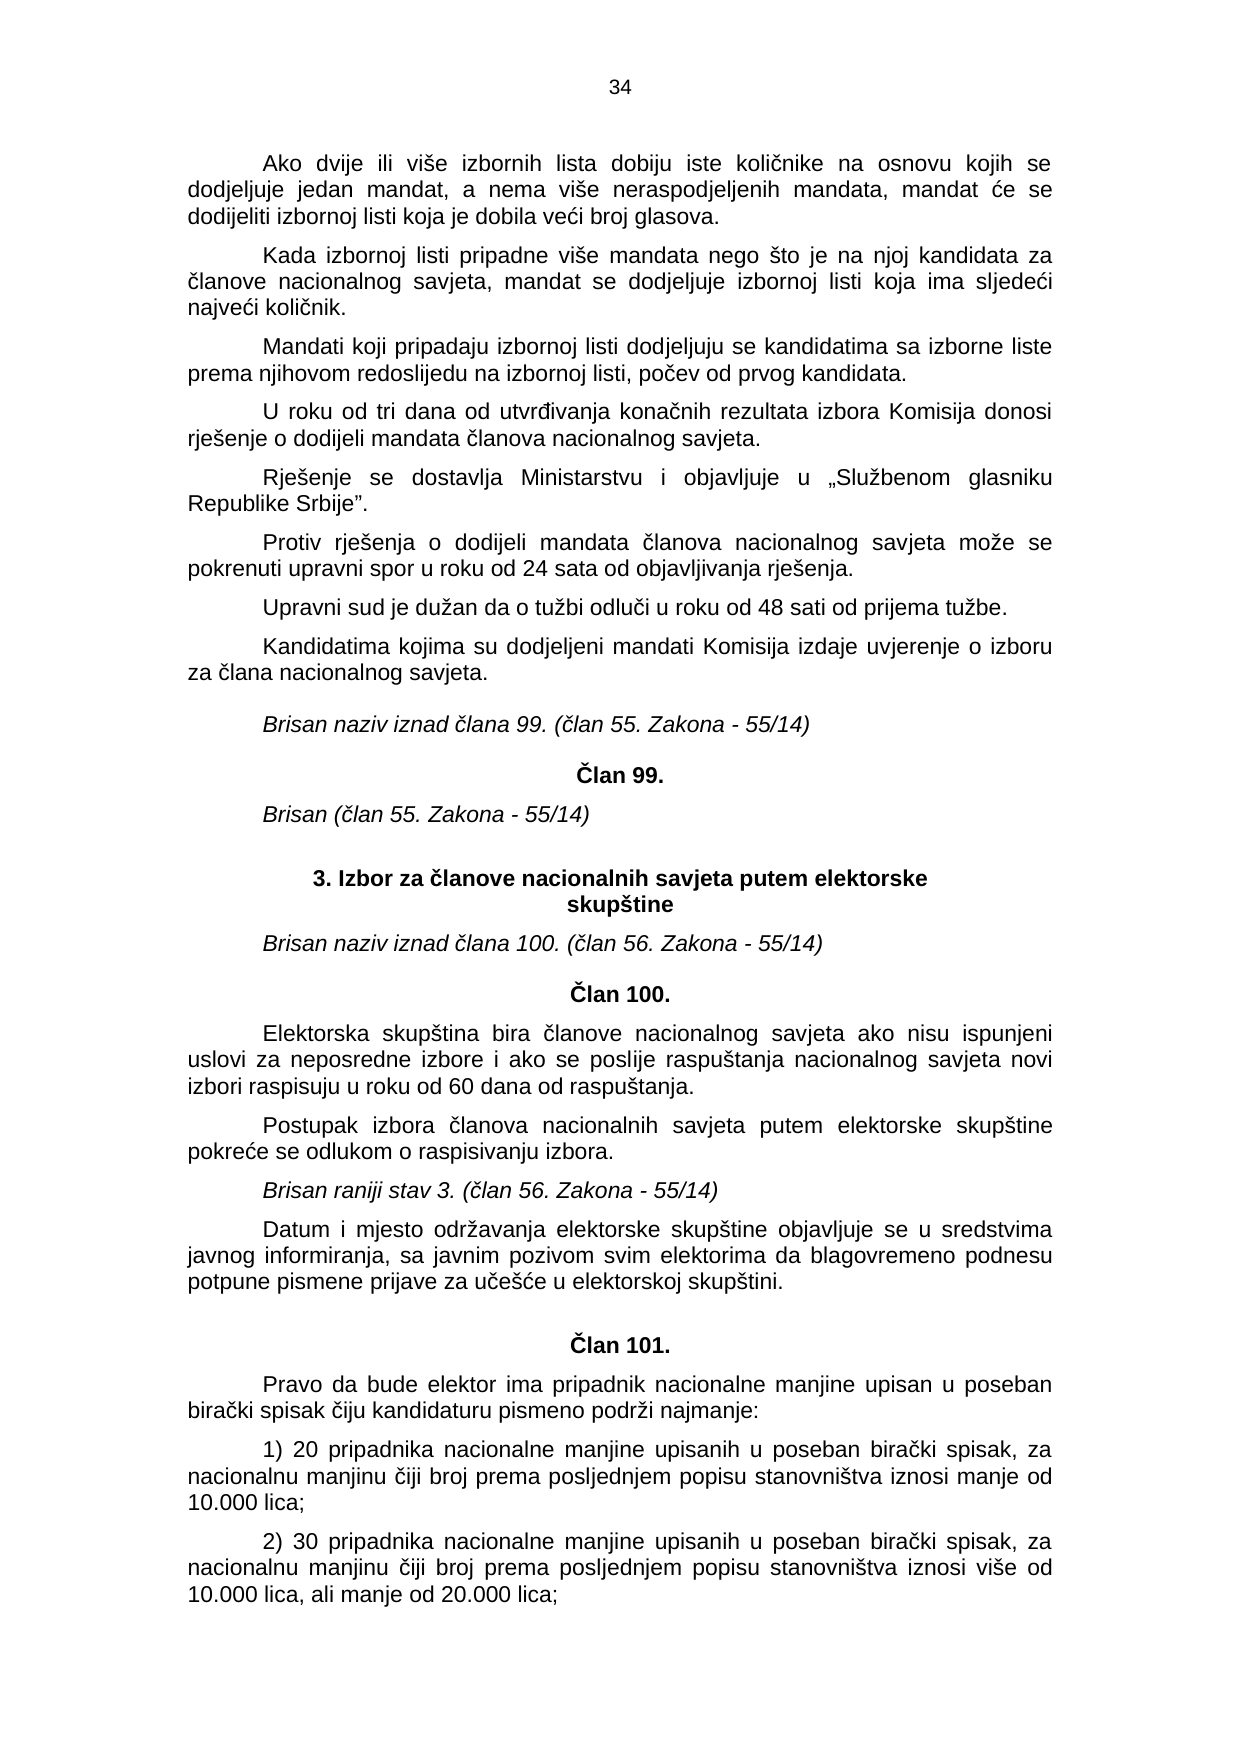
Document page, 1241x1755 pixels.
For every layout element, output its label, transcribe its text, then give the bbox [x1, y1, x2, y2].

text Član 99. [262, 762, 978, 788]
text 3. Izbor za članove nacionalnih savjeta putem elektorske skupštine [262, 864, 978, 917]
text Mandati koji pripadaju izbornoj listi dodjelјuju se kandidatima sa izborne liste prema njihovom redoslijedu na izbornoj listi, počev od prvog kandidata. [187, 333, 1053, 386]
text Član 100. [262, 981, 978, 1007]
text Kada izbornoj listi pripadne više mandata nego što je na njoj kandidata za članove nacionalnog savjeta, mandat se dodjelјuje izbornoj listi koja ima sljedeći najveći količnik. [187, 242, 1053, 321]
text Pravo da bude elektor ima pripadnik nacionalne manjine upisan u poseban birački spisak čiju kandidaturu pismeno podrži najmanje: [187, 1371, 1053, 1424]
text Brisan raniji stav 3. (član 56. Zakona - 55/14) [187, 1177, 1053, 1203]
text Upravni sud je dužan da o tužbi odluči u roku od 48 sati od prijema tužbe. [187, 594, 1053, 620]
text Elektorska skupština bira članove nacionalnog savjeta ako nisu ispunjeni uslovi za neposredne izbore i ako se poslije raspuštanja nacionalnog savjeta novi izbori raspisuju u roku od 60 dana od raspuštanja. [187, 1020, 1053, 1099]
text Ako dvije ili više izbornih lista dobiju iste količnike na osnovu kojih se dodjelјuje jedan mandat, a nema više neraspodjelјenih mandata, mandat će se dodijeliti izbornoj listi koja je dobila veći broj glasova. [187, 150, 1053, 229]
text Datum i mjesto održavanja elektorske skupštine objavlјuje se u sredstvima javnog informiranja, sa javnim pozivom svim elektorima da blagovremeno podnesu potpune pismene prijave za učešće u elektorskoj skupštini. [187, 1216, 1053, 1295]
text 2) 30 pripadnika nacionalne manjine upisanih u poseban birački spisak, za nacionalnu manjinu čiji broj prema posljednjem popisu stanovništva iznosi više od 10.000 lica, ali manje od 20.000 lica; [187, 1528, 1053, 1607]
text Kandidatima kojima su dodjelјeni mandati Komisija izdaje uvjerenje o izboru za člana nacionalnog savjeta. [187, 633, 1053, 686]
text Rješenje se dostavlјa Ministarstvu i objavlјuje u „Službenom glasniku Republike Srbije”. [187, 463, 1053, 516]
text Brisan (član 55. Zakona - 55/14) [187, 801, 1053, 827]
text U roku od tri dana od utvrđivanja konačnih rezultata izbora Komisija donosi rješenje o dodijeli mandata članova nacionalnog savjeta. [187, 398, 1053, 451]
text Brisan naziv iznad člana 100. (član 56. Zakona - 55/14) [187, 930, 1053, 956]
text 1) 20 pripadnika nacionalne manjine upisanih u poseban birački spisak, za nacionalnu manjinu čiji broj prema posljednjem popisu stanovništva iznosi manje od 10.000 lica; [187, 1436, 1053, 1515]
text Postupak izbora članova nacionalnih savjeta putem elektorske skupštine pokreće se odlukom o raspisivanju izbora. [187, 1112, 1053, 1164]
text Protiv rješenja o dodijeli mandata članova nacionalnog savjeta može se pokrenuti upravni spor u roku od 24 sata od objavlјivanja rješenja. [187, 529, 1053, 581]
text Član 101. [262, 1332, 978, 1358]
text Brisan naziv iznad člana 99. (član 55. Zakona - 55/14) [187, 711, 1053, 737]
